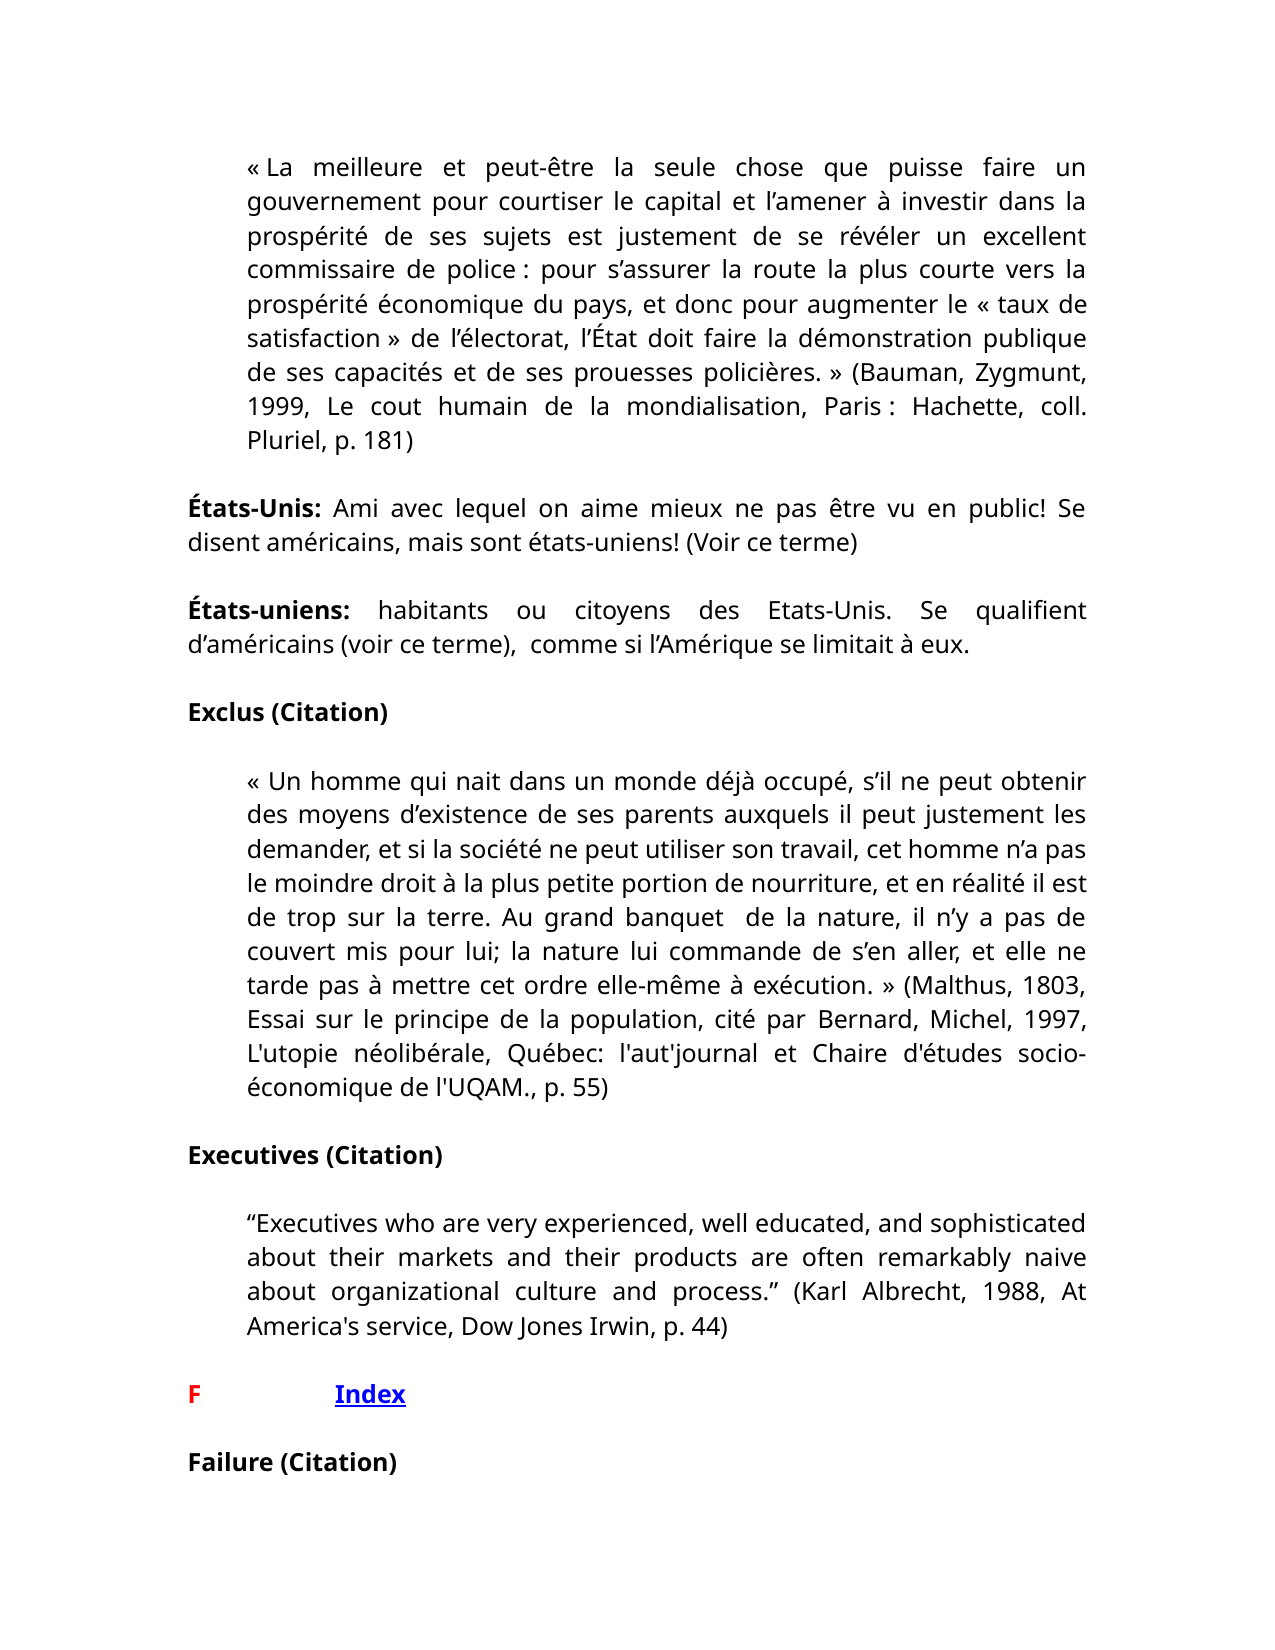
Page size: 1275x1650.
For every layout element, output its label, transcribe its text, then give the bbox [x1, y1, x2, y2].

text F Index [187, 1376, 1087, 1410]
text “Executives who are very experienced, well educated, and sophisticated about their markets and their products are often remarkably naive about organizational culture and process.” (Karl Albrecht, 1988, At America's service, Dow Jones Irwin, p. 44) [247, 1206, 1087, 1342]
text États-Unis: Ami avec lequel on aime mieux ne pas être vu en public! Se disent américains, mais sont états-uniens! (Voir ce terme) [187, 491, 1087, 559]
text « Un homme qui nait dans un monde déjà occupé, s’il ne peut obtenir des moyens d’existence de ses parents auxquels il peut justement les demander, et si la société ne peut utiliser son travail, cet homme n’a pas le moindre droit à la plus petite portion de nourriture, et en réalité il est de trop sur la terre. Au grand banquet de la nature, il n’y a pas de couvert mis pour lui; la nature lui commande de s’en aller, et elle ne tarde pas à mettre cet ordre elle-même à exécution. » (Malthus, 1803, Essai sur le principe de la population, cité par Bernard, Michel, 1997, L'utopie néolibérale, Québec: l'aut'journal et Chaire d'études socio-économique de l'UQAM., p. 55) [247, 763, 1087, 1104]
text « La meilleure et peut-être la seule chose que puisse faire un gouvernement pour courtiser le capital et l’amener à investir dans la prospérité de ses sujets est justement de se révéler un excellent commissaire de police : pour s’assurer la route la plus courte vers la prospérité économique du pays, et donc pour augmenter le « taux de satisfaction » de l’électorat, l’État doit faire la démonstration publique de ses capacités et de ses prouesses policières. » (Bauman, Zygmunt, 1999, Le cout humain de la mondialisation, Paris : Hachette, coll. Pluriel, p. 181) [247, 150, 1087, 457]
text Executives (Citation) [187, 1138, 1087, 1172]
text Exclus (Citation) [187, 695, 1087, 729]
text Failure (Citation) [187, 1444, 1087, 1478]
text États-uniens: habitants ou citoyens des Etats-Unis. Se qualifient d’américains (voir ce terme), comme si l’Amérique se limitait à eux. [187, 593, 1087, 661]
